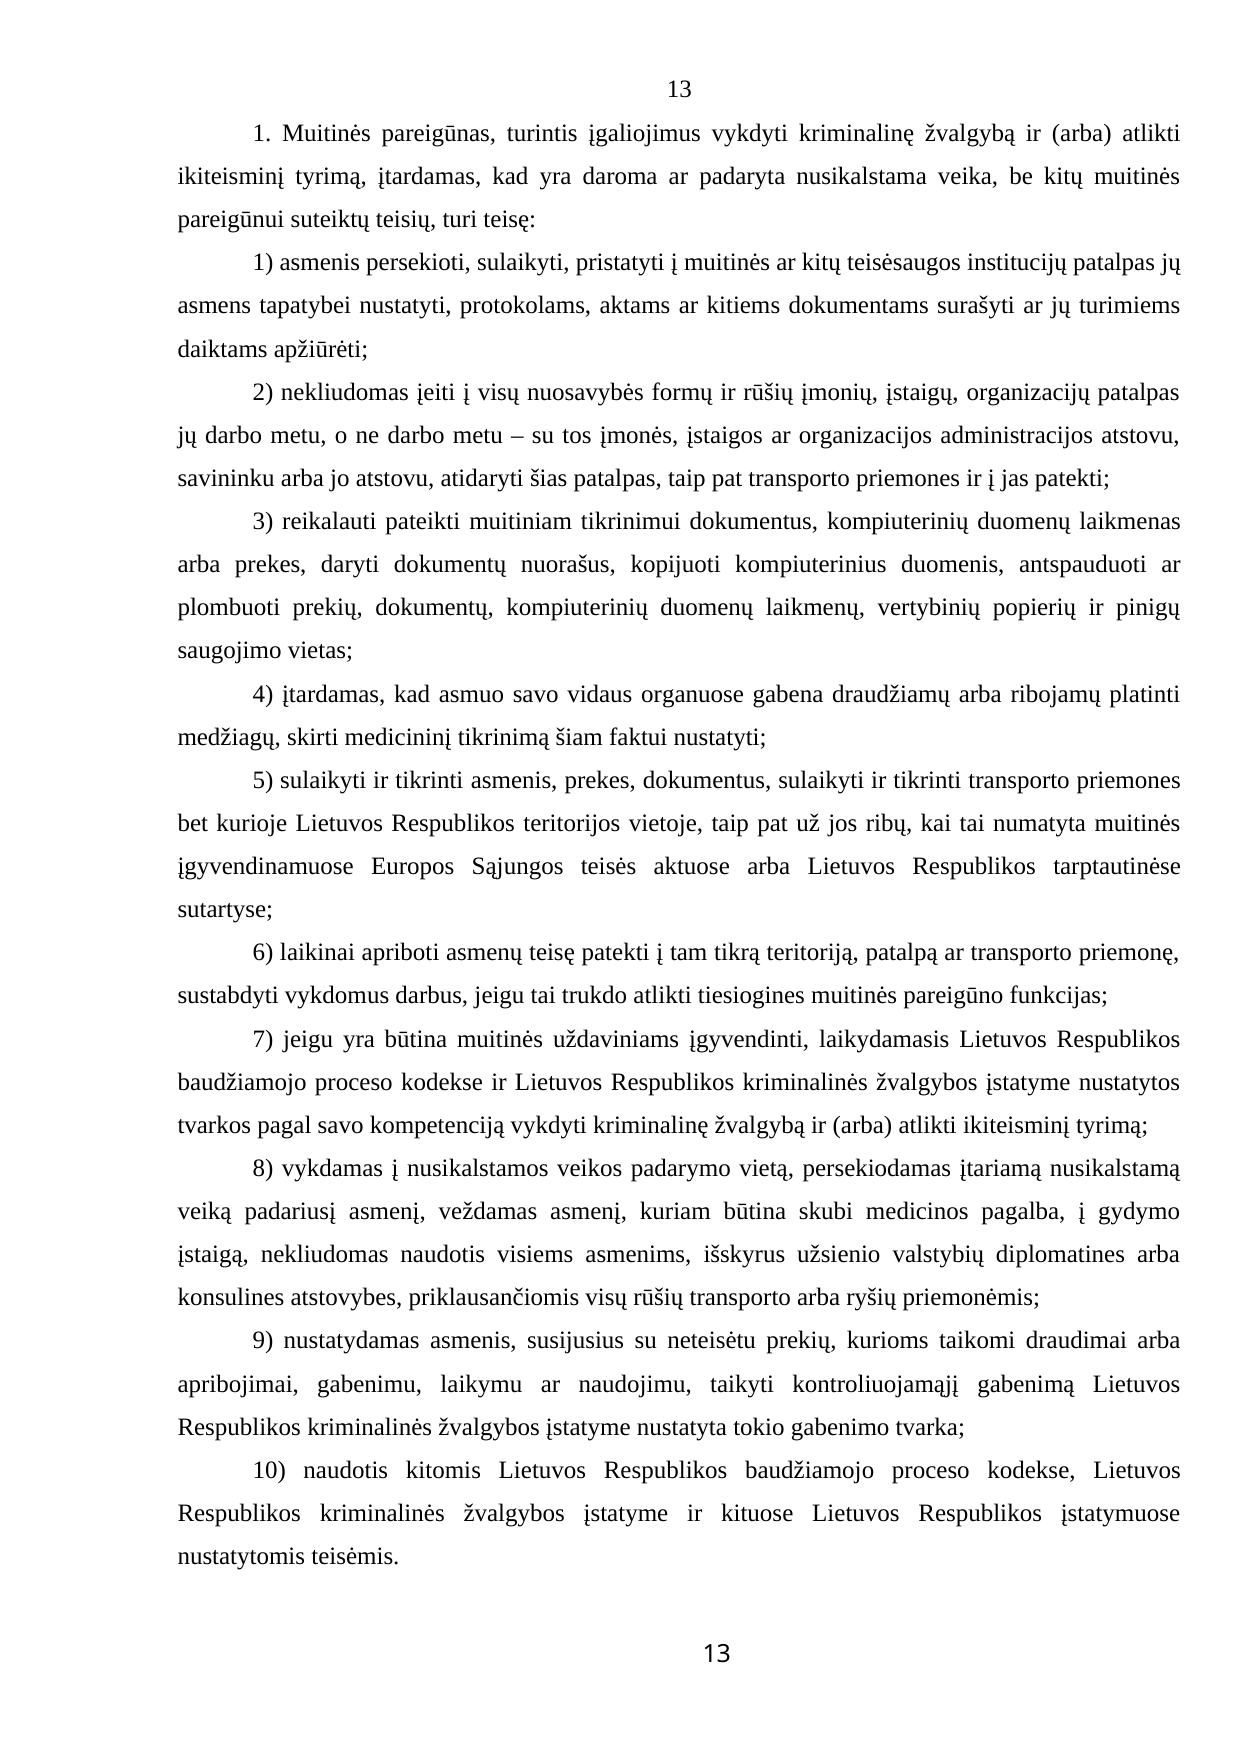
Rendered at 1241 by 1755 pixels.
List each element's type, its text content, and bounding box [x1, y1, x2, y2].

text 1) asmenis persekioti, sulaikyti, pristatyti į muitinės ar kitų teisėsaugos institucijų patalpas jų asmens tapatybei nustatyti, protokolams, aktams ar kitiems dokumentams surašyti ar jų turimiems daiktams apžiūrėti; [177, 247, 1181, 362]
text 9) nustatydamas asmenis, susijusius su neteisėtu prekių, kurioms taikomi draudimai arba apribojimai, gabenimu, laikymu ar naudojimu, taikyti kontroliuojamąjį gabenimą Lietuvos Respublikos kriminalinės žvalgybos įstatyme nustatyta tokio gabenimo tvarka; [177, 1326, 1181, 1441]
text 5) sulaikyti ir tikrinti asmenis, prekes, dokumentus, sulaikyti ir tikrinti transporto priemones bet kurioje Lietuvos Respublikos teritorijos vietoje, taip pat už jos ribų, kai tai numatyta muitinės įgyvendinamuose Europos Sąjungos teisės aktuose arba Lietuvos Respublikos tarptautinėse sutartyse; [177, 765, 1181, 923]
text 6) laikinai apriboti asmenų teisę patekti į tam tikrą teritoriją, patalpą ar transporto priemonę, sustabdyti vykdomus darbus, jeigu tai trukdo atlikti tiesiogines muitinės pareigūno funkcijas; [177, 937, 1181, 1009]
text 4) įtardamas, kad asmuo savo vidaus organuose gabena draudžiamų arba ribojamų platinti medžiagų, skirti medicininį tikrinimą šiam faktui nustatyti; [177, 679, 1181, 751]
text 10) naudotis kitomis Lietuvos Respublikos baudžiamojo proceso kodekse, Lietuvos Respublikos kriminalinės žvalgybos įstatyme ir kituose Lietuvos Respublikos įstatymuose nustatytomis teisėmis. [177, 1455, 1181, 1570]
text 3) reikalauti pateikti muitiniam tikrinimui dokumentus, kompiuterinių duomenų laikmenas arba prekes, daryti dokumentų nuorašus, kopijuoti kompiuterinius duomenis, antspauduoti ar plombuoti prekių, dokumentų, kompiuterinių duomenų laikmenų, vertybinių popierių ir pinigų saugojimo vietas; [177, 506, 1181, 664]
text 7) jeigu yra būtina muitinės uždaviniams įgyvendinti, laikydamasis Lietuvos Respublikos baudžiamojo proceso kodekse ir Lietuvos Respublikos kriminalinės žvalgybos įstatyme nustatytos tvarkos pagal savo kompetenciją vykdyti kriminalinę žvalgybą ir (arba) atlikti ikiteisminį tyrimą; [177, 1024, 1181, 1139]
text 2) nekliudomas įeiti į visų nuosavybės formų ir rūšių įmonių, įstaigų, organizacijų patalpas jų darbo metu, o ne darbo metu – su tos įmonės, įstaigos ar organizacijos administracijos atstovu, savininku arba jo atstovu, atidaryti šias patalpas, taip pat transporto priemones ir į jas patekti; [177, 377, 1181, 492]
text 8) vykdamas į nusikalstamos veikos padarymo vietą, persekiodamas įtariamą nusikalstamą veiką padariusį asmenį, veždamas asmenį, kuriam būtina skubi medicinos pagalba, į gydymo įstaigą, nekliudomas naudotis visiems asmenims, išskyrus užsienio valstybių diplomatines arba konsulines atstovybes, priklausančiomis visų rūšių transporto arba ryšių priemonėmis; [177, 1153, 1181, 1311]
text 1. Muitinės pareigūnas, turintis įgaliojimus vykdyti kriminalinę žvalgybą ir (arba) atlikti ikiteisminį tyrimą, įtardamas, kad yra daroma ar padaryta nusikalstama veika, be kitų muitinės pareigūnui suteiktų teisių, turi teisę: [177, 118, 1181, 233]
